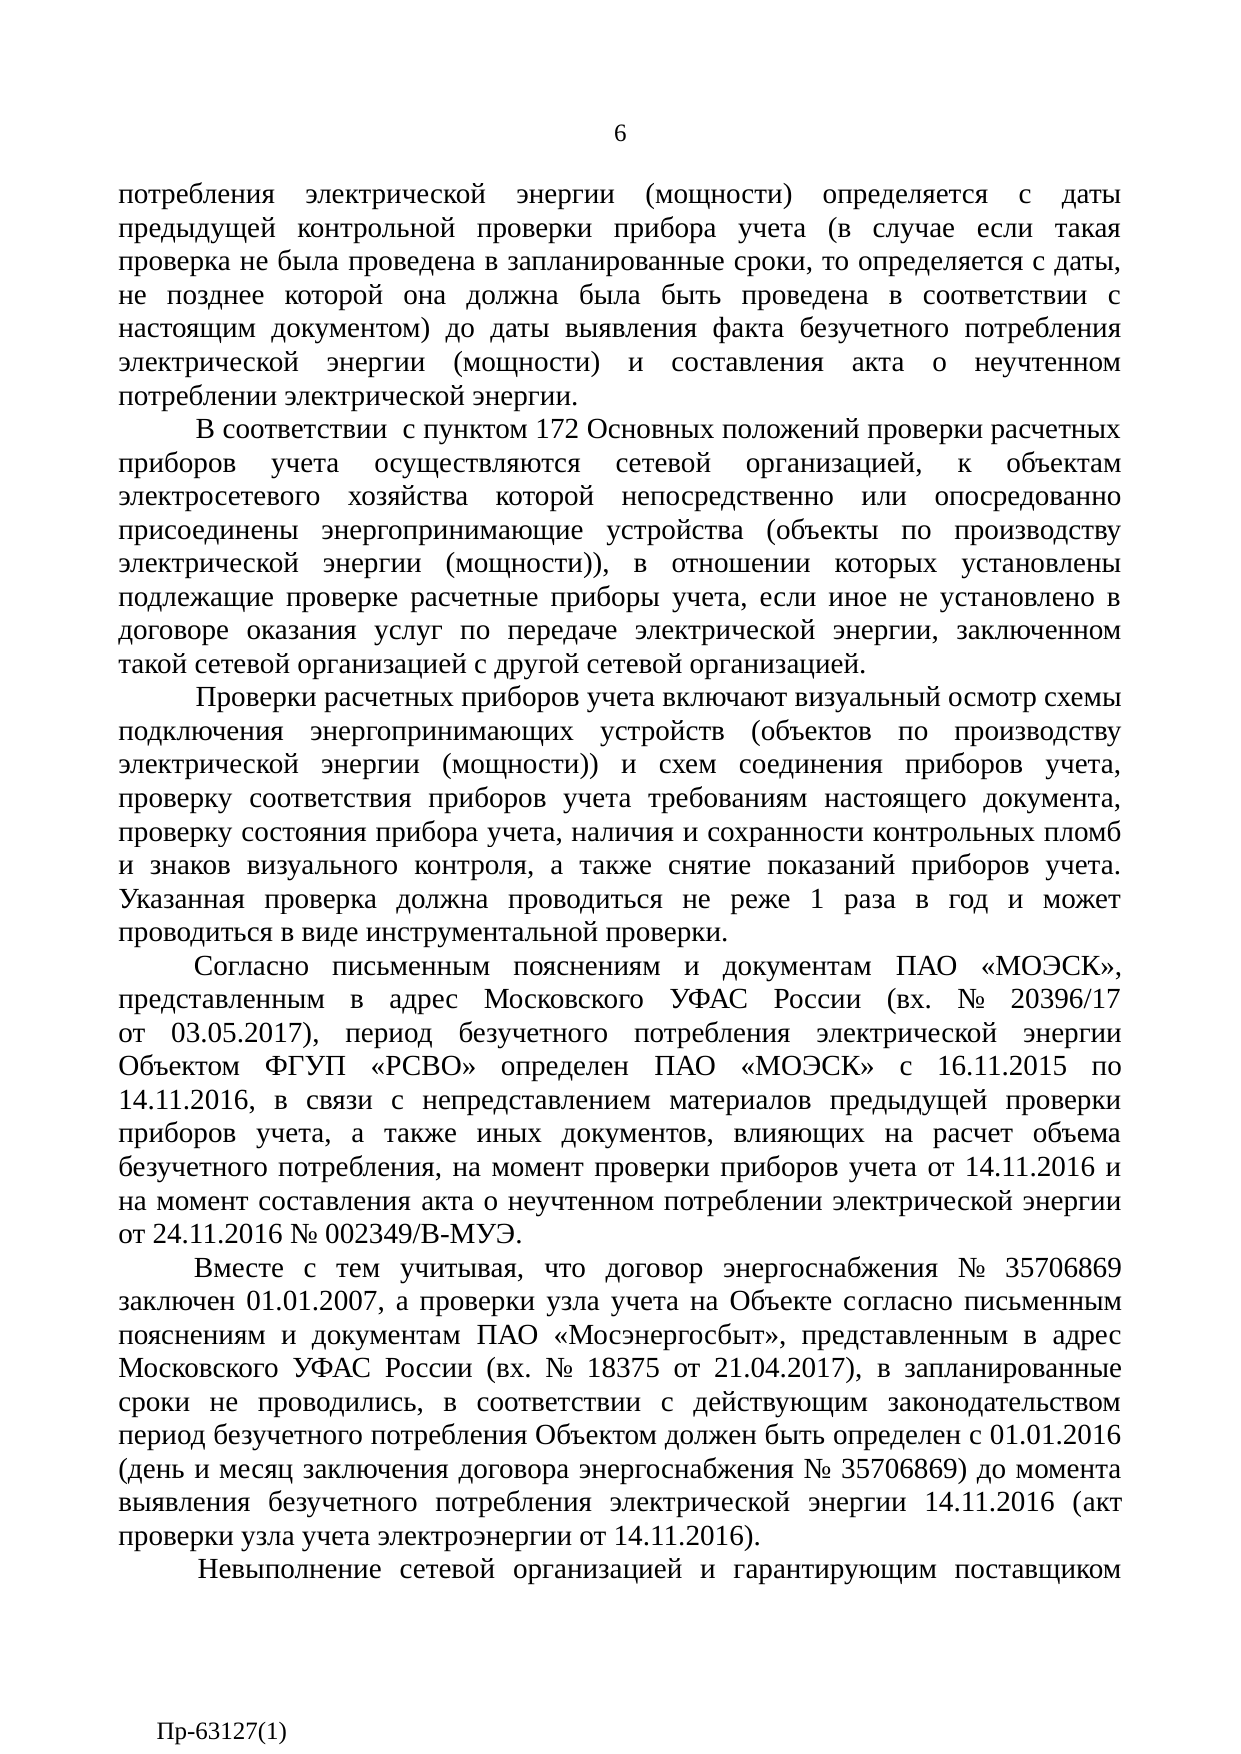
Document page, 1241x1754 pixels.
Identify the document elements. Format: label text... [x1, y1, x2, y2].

text Невыполнение сетевой организацией и гарантирующим поставщиком [118, 1552, 1122, 1585]
text Вместе с тем учитывая, что договор энергоснабжения № 35706869 заключен 01.01.2007, а проверки узла учета на Объекте согласно письменным пояснениям и документам ПАО «Мосэнергосбыт», представленным в адрес Московского УФАС России (вх. № 18375 от 21.04.2017), в запланированные сроки не проводились, в соответствии с действующим законодательством период безучетного потребления Объектом должен быть определен с 01.01.2016 (день и месяц заключения договора энергоснабжения № 35706869) до момента выявления безучетного потребления электрической энергии 14.11.2016 (акт проверки узла учета электроэнергии от 14.11.2016). [118, 1250, 1122, 1552]
text Согласно письменным пояснениям и документам ПАО «МОЭСК», представленным в адрес Московского УФАС России (вх. № 20396/17 от 03.05.2017), период безучетного потребления электрической энергии Объектом ФГУП «РСВО» определен ПАО «МОЭСК» с 16.11.2015 по 14.11.2016, в связи с непредставлением материалов предыдущей проверки приборов учета, а также иных документов, влияющих на расчет объема безучетного потребления, на момент проверки приборов учета от 14.11.2016 и на момент составления акта о неучтенном потреблении электрической энергии от 24.11.2016 № 002349/В-МУЭ. [118, 948, 1122, 1250]
text потребления электрической энергии (мощности) определяется с даты предыдущей контрольной проверки прибора учета (в случае если такая проверка не была проведена в запланированные сроки, то определяется с даты, не позднее которой она должна была быть проведена в соответствии с настоящим документом) до даты выявления факта безучетного потребления электрической энергии (мощности) и составления акта о неучтенном потреблении электрической энергии. [118, 176, 1122, 411]
text Проверки расчетных приборов учета включают визуальный осмотр схемы подключения энергопринимающих устройств (объектов по производству электрической энергии (мощности)) и схем соединения приборов учета, проверку соответствия приборов учета требованиям настоящего документа, проверку состояния прибора учета, наличия и сохранности контрольных пломб и знаков визуального контроля, а также снятие показаний приборов учета. Указанная проверка должна проводиться не реже 1 раза в год и может проводиться в виде инструментальной проверки. [118, 679, 1122, 948]
text В соответствии с пунктом 172 Основных положений проверки расчетных приборов учета осуществляются сетевой организацией, к объектам электросетевого хозяйства которой непосредственно или опосредованно присоединены энергопринимающие устройства (объекты по производству электрической энергии (мощности)), в отношении которых установлены подлежащие проверке расчетные приборы учета, если иное не установлено в договоре оказания услуг по передаче электрической энергии, заключенном такой сетевой организацией с другой сетевой организацией. [118, 411, 1122, 679]
